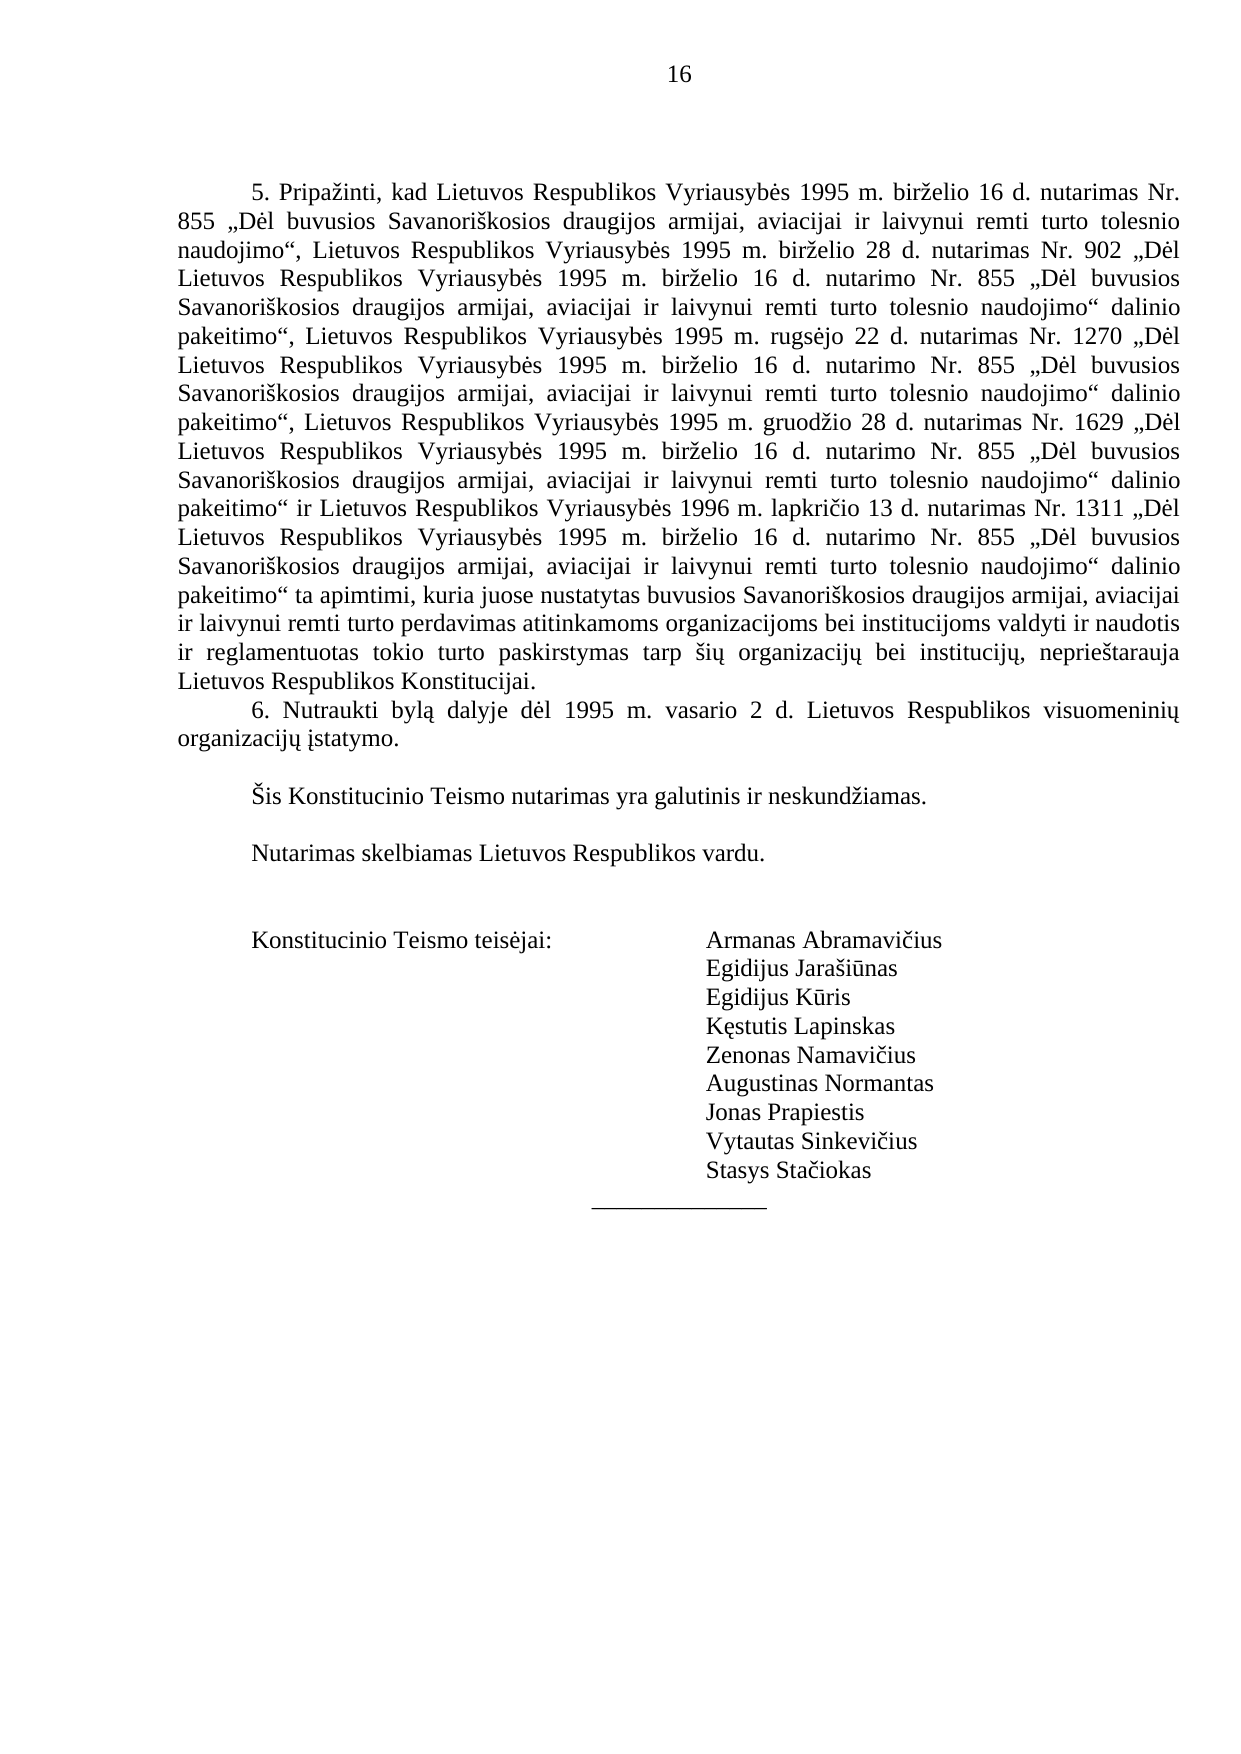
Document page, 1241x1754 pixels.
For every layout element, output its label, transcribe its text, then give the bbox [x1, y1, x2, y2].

text Zenonas Namavičius [177, 1040, 1181, 1068]
text Stasys Stačiokas [177, 1155, 1181, 1183]
text Egidijus Kūris [177, 982, 1181, 1011]
text Konstitucinio Teismo teisėjai: Armanas Abramavičius [177, 925, 1181, 953]
text Kęstutis Lapinskas [177, 1011, 1181, 1040]
text Augustinas Normantas [177, 1068, 1181, 1097]
text Jonas Prapiestis [177, 1097, 1181, 1126]
text 6. Nutraukti bylą dalyje dėl 1995 m. vasario 2 d. Lietuvos Respublikos visuomeninių organizacijų įstatymo. [177, 695, 1181, 752]
text ______________ [177, 1183, 1181, 1212]
text Vytautas Sinkevičius [177, 1126, 1181, 1155]
text Šis Konstitucinio Teismo nutarimas yra galutinis ir neskundžiamas. [177, 781, 1181, 810]
text Egidijus Jarašiūnas [177, 953, 1181, 982]
text 5. Pripažinti, kad Lietuvos Respublikos Vyriausybės 1995 m. birželio 16 d. nutarimas Nr. 855 „Dėl buvusios Savanoriškosios draugijos armijai, aviacijai ir laivynui remti turto tolesnio naudojimo“, Lietuvos Respublikos Vyriausybės 1995 m. birželio 28 d. nutarimas Nr. 902 „Dėl Lietuvos Respublikos Vyriausybės 1995 m. birželio 16 d. nutarimo Nr. 855 „Dėl buvusios Savanoriškosios draugijos armijai, aviacijai ir laivynui remti turto tolesnio naudojimo“ dalinio pakeitimo“, Lietuvos Respublikos Vyriausybės 1995 m. rugsėjo 22 d. nutarimas Nr. 1270 „Dėl Lietuvos Respublikos Vyriausybės 1995 m. birželio 16 d. nutarimo Nr. 855 „Dėl buvusios Savanoriškosios draugijos armijai, aviacijai ir laivynui remti turto tolesnio naudojimo“ dalinio pakeitimo“, Lietuvos Respublikos Vyriausybės 1995 m. gruodžio 28 d. nutarimas Nr. 1629 „Dėl Lietuvos Respublikos Vyriausybės 1995 m. birželio 16 d. nutarimo Nr. 855 „Dėl buvusios Savanoriškosios draugijos armijai, aviacijai ir laivynui remti turto tolesnio naudojimo“ dalinio pakeitimo“ ir Lietuvos Respublikos Vyriausybės 1996 m. lapkričio 13 d. nutarimas Nr. 1311 „Dėl Lietuvos Respublikos Vyriausybės 1995 m. birželio 16 d. nutarimo Nr. 855 „Dėl buvusios Savanoriškosios draugijos armijai, aviacijai ir laivynui remti turto tolesnio naudojimo“ dalinio pakeitimo“ ta apimtimi, kuria juose nustatytas buvusios Savanoriškosios draugijos armijai, aviacijai ir laivynui remti turto perdavimas atitinkamoms organizacijoms bei institucijoms valdyti ir naudotis ir reglamentuotas tokio turto paskirstymas tarp šių organizacijų bei institucijų, neprieštarauja Lietuvos Respublikos Konstitucijai. [177, 177, 1181, 695]
text Nutarimas skelbiamas Lietuvos Respublikos vardu. [177, 838, 1181, 867]
